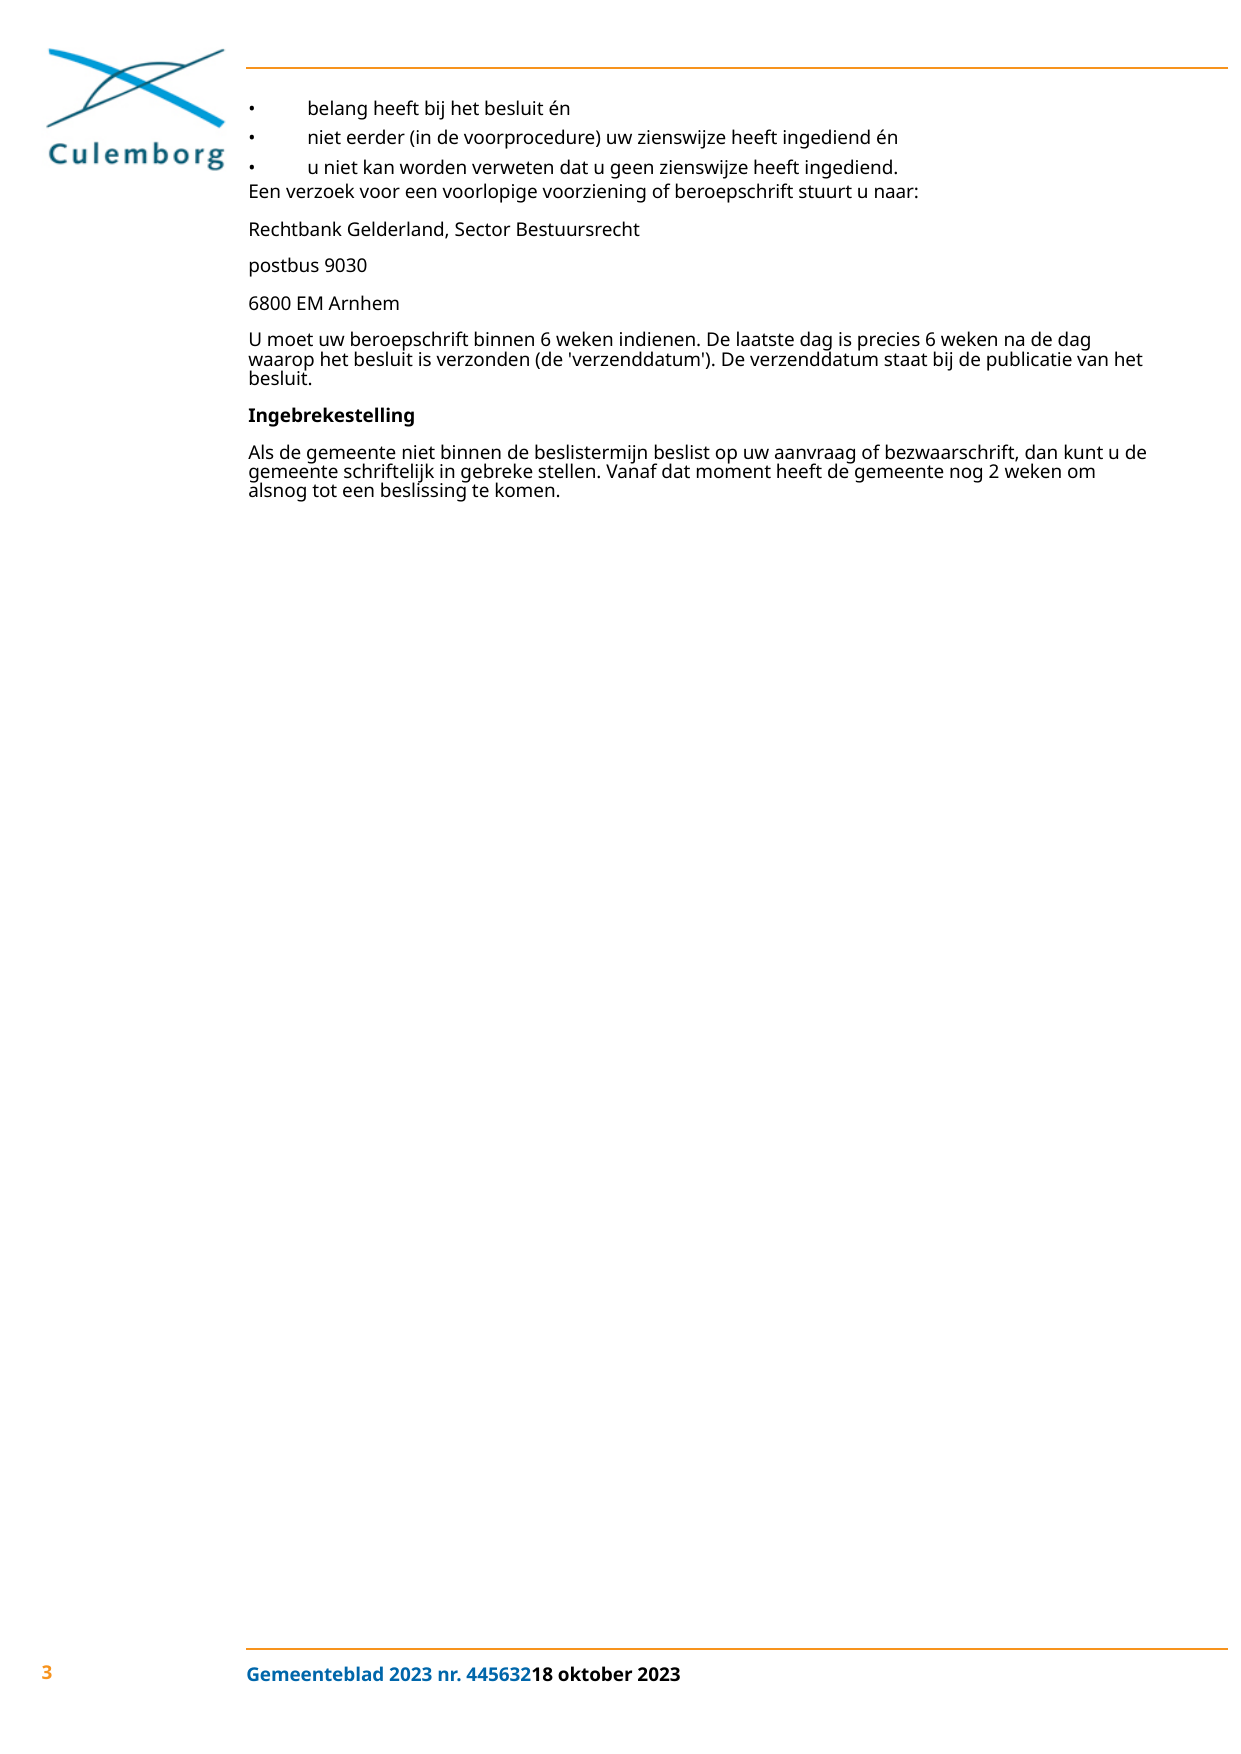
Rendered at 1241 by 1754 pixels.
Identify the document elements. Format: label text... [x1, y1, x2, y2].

list niet eerder (in de voorprocedure) uw zienswijze heeft ingediend én [248, 124, 1152, 150]
text Rechtbank Gelderland, Sector Bestuursrecht [248, 221, 1152, 240]
text Een verzoek voor een voorlopige voorziening of beroepschrift stuurt u naar: [248, 183, 1152, 203]
list belang heeft bij het besluit én [248, 95, 1152, 121]
list u niet kan worden verweten dat u geen zienswijze heeft ingediend. [248, 154, 1152, 180]
text Als de gemeente niet binnen de beslistermijn beslist op uw aanvraag of bezwaarschrift, dan kunt u de gemeente schriftelijk in gebreke stellen. Vanaf dat moment heeft de gemeente nog 2 weken om alsnog tot een beslissing te komen. [248, 444, 1152, 502]
picture [41, 47, 231, 172]
text Ingebrekestelling [248, 407, 1152, 426]
text U moet uw beroepschrift binnen 6 weken indienen. De laatste dag is precies 6 weken na de dag waarop het besluit is verzonden (de 'verzenddatum'). De verzenddatum staat bij de publicatie van het besluit. [248, 331, 1152, 389]
text 6800 EM Arnhem [248, 294, 1152, 314]
text postbus 9030 [248, 257, 1152, 277]
